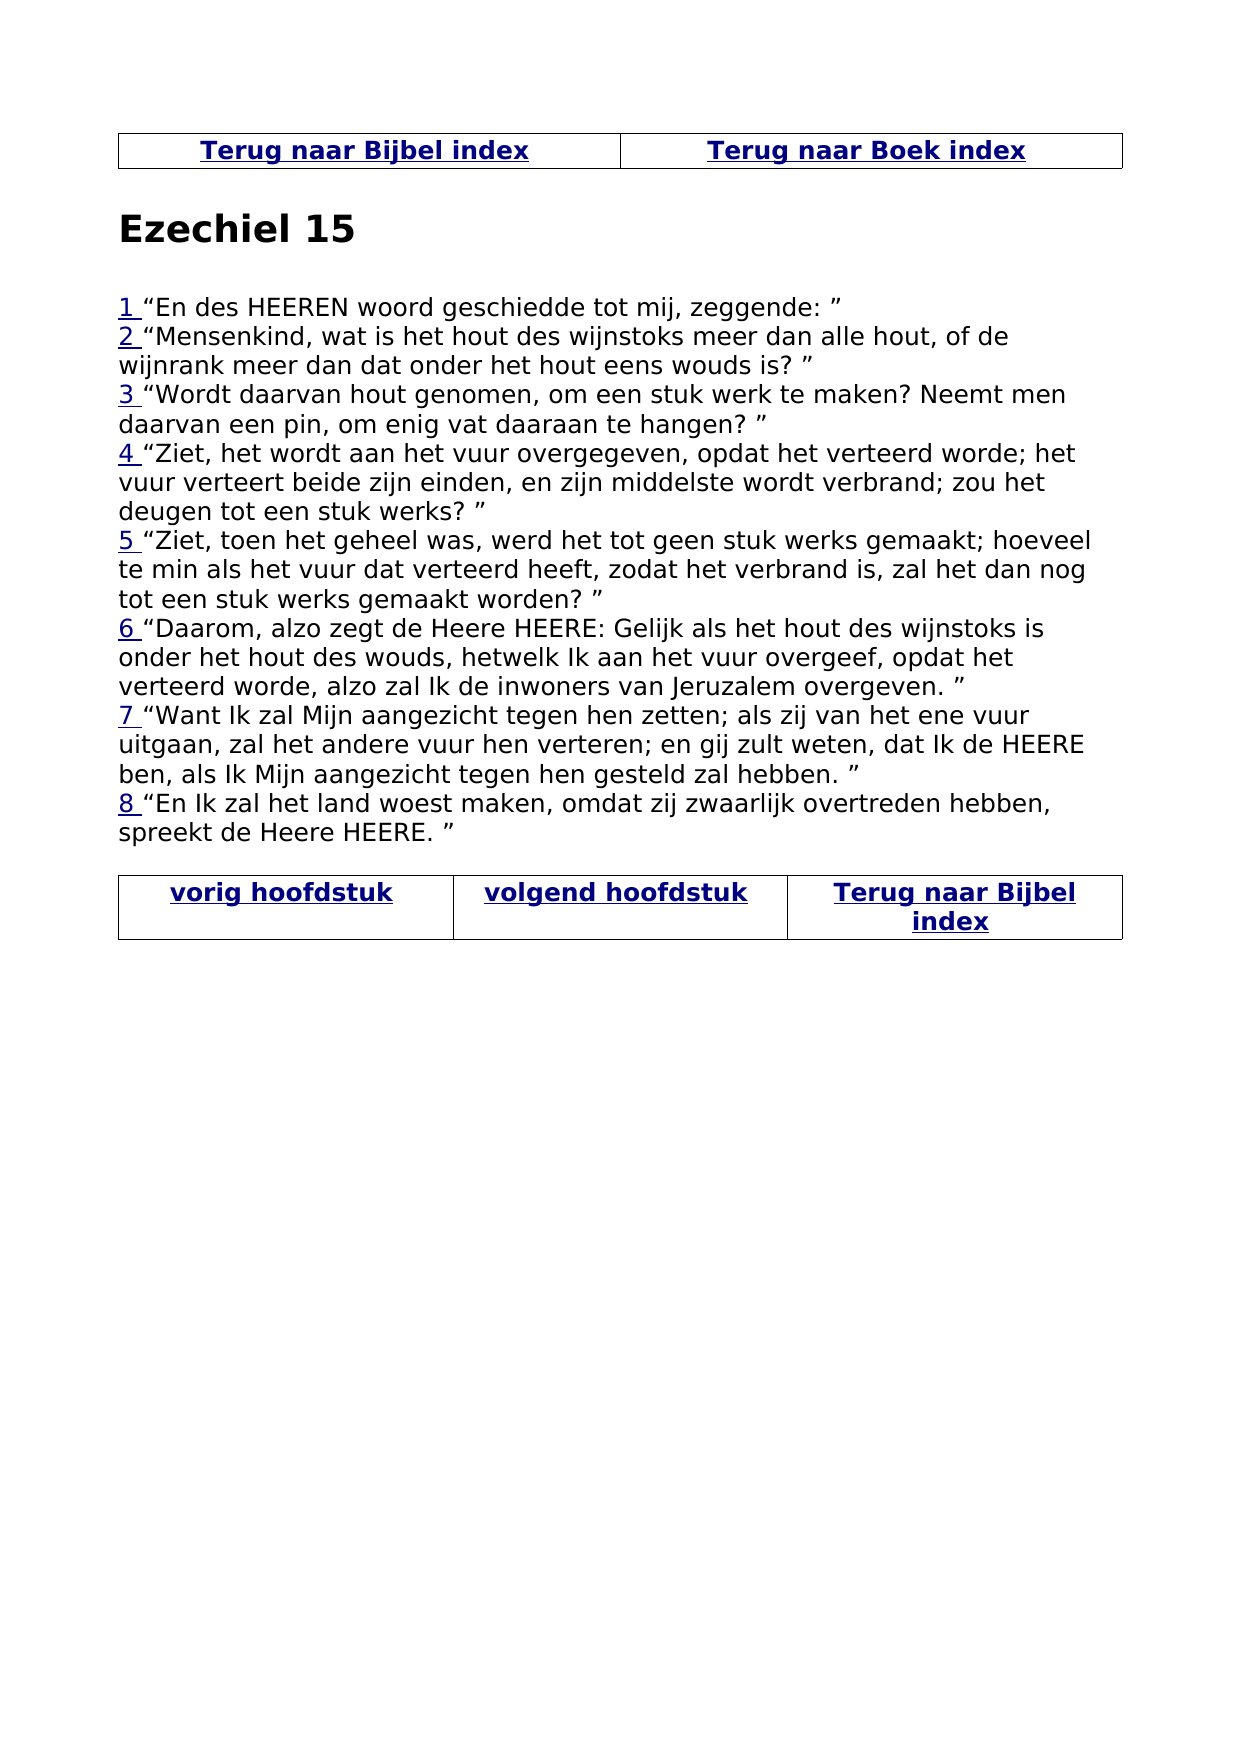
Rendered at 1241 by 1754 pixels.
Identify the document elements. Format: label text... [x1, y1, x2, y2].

table_header Terug naar Bijbel index [119, 134, 620, 168]
table_header volgend hoofdstuk [454, 876, 787, 939]
table_header vorig hoofdstuk [119, 876, 453, 939]
table_header Terug naar Bijbel index [788, 876, 1122, 939]
text 1 “En des HEEREN woord geschiedde tot mij, zeggende: ” 2 “Mensenkind, wat is het hout des wijnstoks meer dan alle hout, of de wijnrank meer dan dat onder het hout eens wouds is? ” 3 “Wordt daarvan hout genomen, om een stuk werk te maken? Neemt men daarvan een pin, om enig vat daaraan te hangen? ” 4 “Ziet, het wordt aan het vuur overgegeven, opdat het verteerd worde; het vuur verteert beide zijn einden, en zijn middelste wordt verbrand; zou het deugen tot een stuk werks? ” 5 “Ziet, toen het geheel was, werd het tot geen stuk werks gemaakt; hoeveel te min als het vuur dat verteerd heeft, zodat het verbrand is, zal het dan nog tot een stuk werks gemaakt worden? ” 6 “Daarom, alzo zegt de Heere HEERE: Gelijk als het hout des wijnstoks is onder het hout des wouds, hetwelk Ik aan het vuur overgeef, opdat het verteerd worde, alzo zal Ik de inwoners van Jeruzalem overgeven. ” 7 “Want Ik zal Mijn aangezicht tegen hen zetten; als zij van het ene vuur uitgaan, zal het andere vuur hen verteren; en gij zult weten, dat Ik de HEERE ben, als Ik Mijn aangezicht tegen hen gesteld zal hebben. ” 8 “En Ik zal het land woest maken, omdat zij zwaarlijk overtreden hebben, spreekt de Heere HEERE. ” [118, 264, 1122, 847]
table_header Terug naar Boek index [621, 134, 1122, 168]
subtitle Ezechiel 15 [118, 208, 1122, 252]
